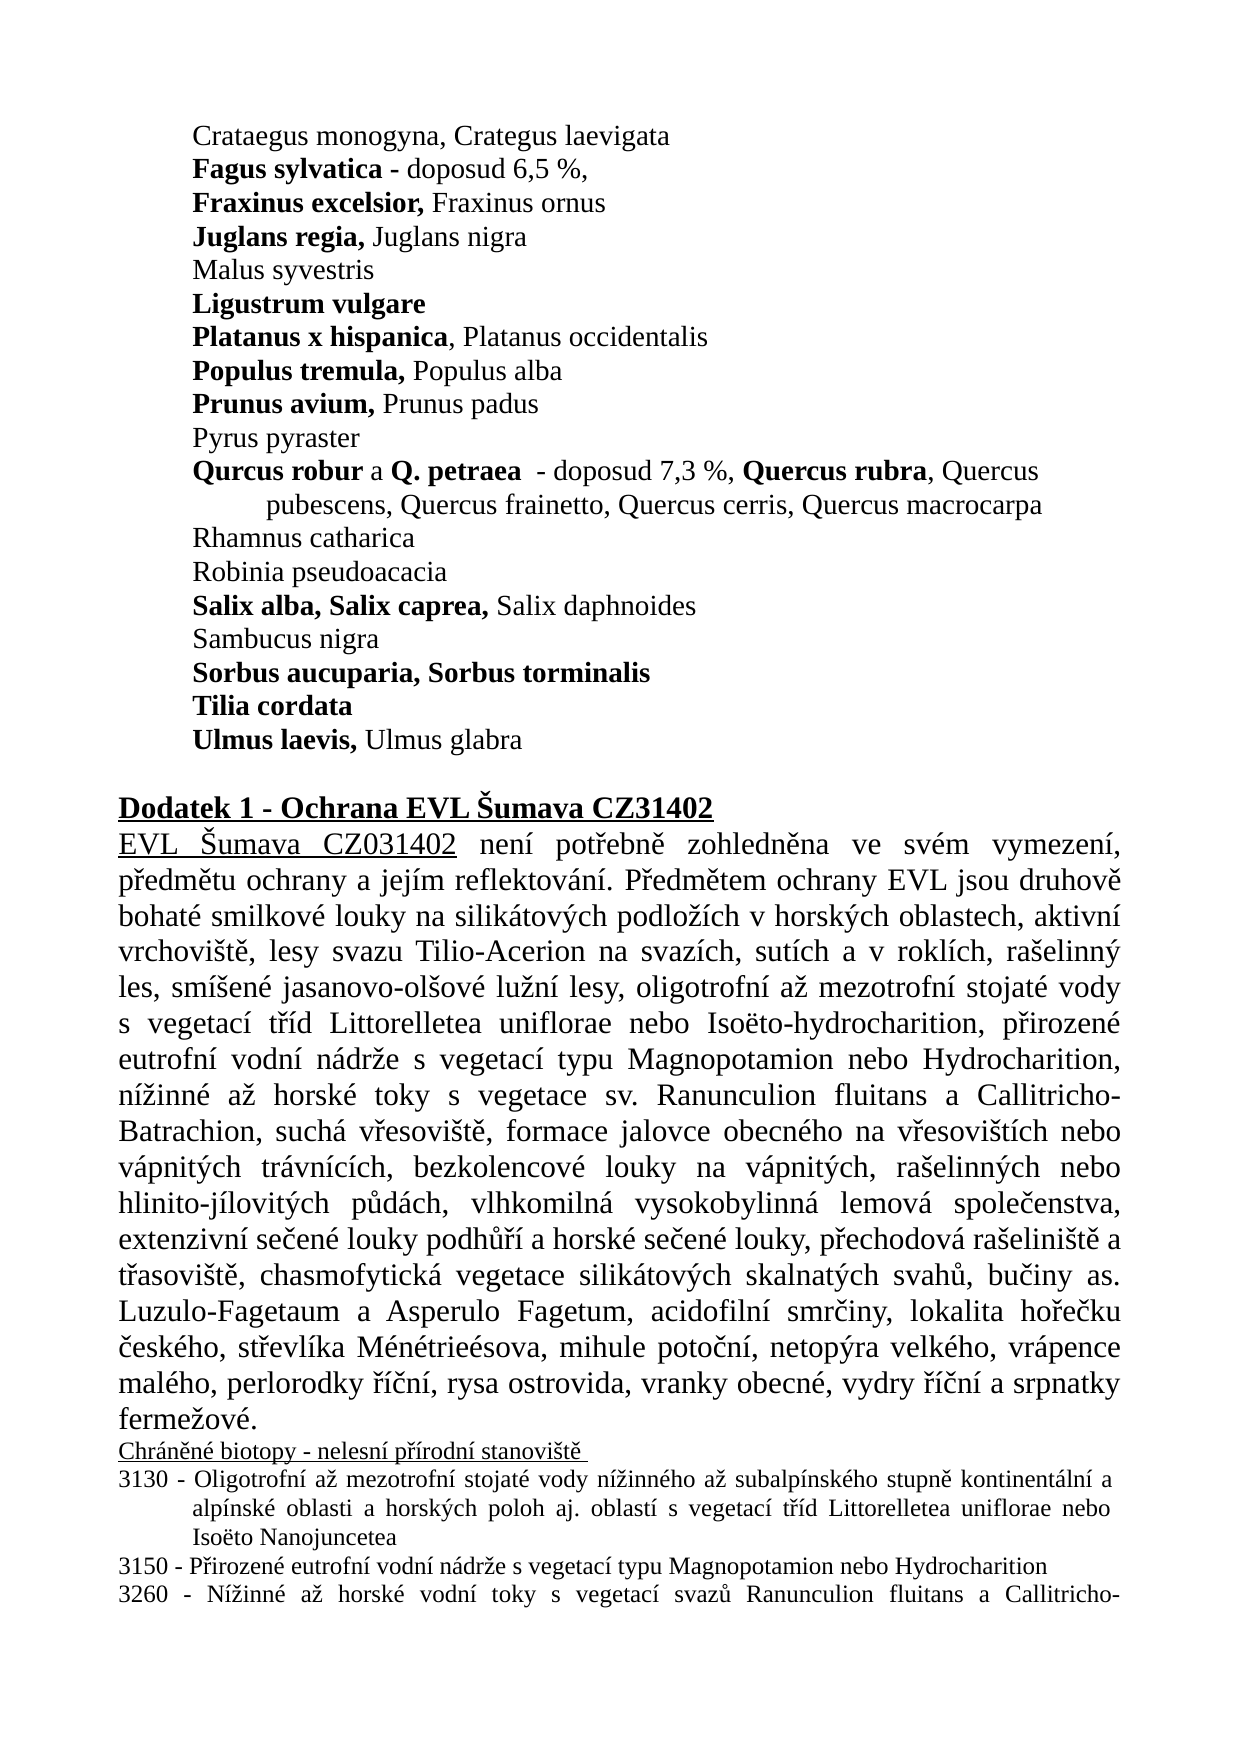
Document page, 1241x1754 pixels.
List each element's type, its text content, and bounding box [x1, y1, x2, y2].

text Salix alba, Salix caprea, Salix daphnoides [118, 588, 1122, 621]
text Chráněné biotopy - nelesní přírodní stanoviště [118, 1436, 1122, 1464]
text Robinia pseudoacacia [118, 554, 1122, 588]
text Fagus sylvatica - doposud 6,5 %, [118, 152, 1122, 185]
text Dodatek 1 - Ochrana EVL Šumava CZ31402 [118, 789, 1122, 825]
text Prunus avium, Prunus padus [118, 386, 1122, 420]
text Crataegus monogyna, Crategus laevigata [118, 118, 1122, 152]
text Qurcus robur a Q. petraea - doposud 7,3 %, Quercus rubra, Quercus pubescens, Quercus frainetto, Quercus cerris, Quercus macrocarpa [118, 453, 1122, 521]
text Malus syvestris [118, 252, 1122, 286]
text 3130 - Oligotrofní až mezotrofní stojaté vody nížinného až subalpínského stupně kontinentální a alpínské oblasti a horských poloh aj. oblastí s vegetací tříd Littorelletea uniflorae nebo Isoëto Nanojuncetea [118, 1464, 1122, 1551]
text Pyrus pyraster [118, 420, 1122, 453]
text Populus tremula, Populus alba [118, 353, 1122, 386]
text Rhamnus catharica [118, 521, 1122, 554]
text Ulmus laevis, Ulmus glabra [118, 722, 1122, 755]
text Ligustrum vulgare [118, 286, 1122, 319]
text Platanus x hispanica, Platanus occidentalis [118, 319, 1122, 353]
text Juglans regia, Juglans nigra [118, 219, 1122, 252]
text Tilia cordata [118, 688, 1122, 722]
text Sambucus nigra [118, 621, 1122, 655]
text 3260 - Nížinné až horské vodní toky s vegetací svazů Ranunculion fluitans a Callitricho- [118, 1579, 1122, 1608]
text Fraxinus excelsior, Fraxinus ornus [118, 185, 1122, 219]
text 3150 - Přirozené eutrofní vodní nádrže s vegetací typu Magnopotamion nebo Hydrocharition [118, 1551, 1122, 1579]
text EVL Šumava CZ031402 není potřebně zohledněna ve svém vymezení, předmětu ochrany a jejím reflektování. Předmětem ochrany EVL jsou druhově bohaté smilkové louky na silikátových podložích v horských oblastech, aktivní vrchoviště, lesy svazu Tilio-Acerion na svazích, sutích a v roklích, rašelinný les, smíšené jasanovo-olšové lužní lesy, oligotrofní až mezotrofní stojaté vody s vegetací tříd Littorelletea uniflorae nebo Isoëto-hydrocharition, přirozené eutrofní vodní nádrže s vegetací typu Magnopotamion nebo Hydrocharition, nížinné až horské toky s vegetace sv. Ranunculion fluitans a Callitricho-Batrachion, suchá vřesoviště, formace jalovce obecného na vřesovištích nebo vápnitých trávnících, bezkolencové louky na vápnitých, rašelinných nebo hlinito-jílovitých půdách, vlhkomilná vysokobylinná lemová společenstva, extenzivní sečené louky podhůří a horské sečené louky, přechodová rašeliniště a třasoviště, chasmofytická vegetace silikátových skalnatých svahů, bučiny as. Luzulo-Fagetaum a Asperulo Fagetum, acidofilní smrčiny, lokalita hořečku českého, střevlíka Ménétrieésova, mihule potoční, netopýra velkého, vrápence malého, perlorodky říční, rysa ostrovida, vranky obecné, vydry říční a srpnatky fermežové. [118, 825, 1122, 1436]
text Sorbus aucuparia, Sorbus torminalis [118, 655, 1122, 688]
